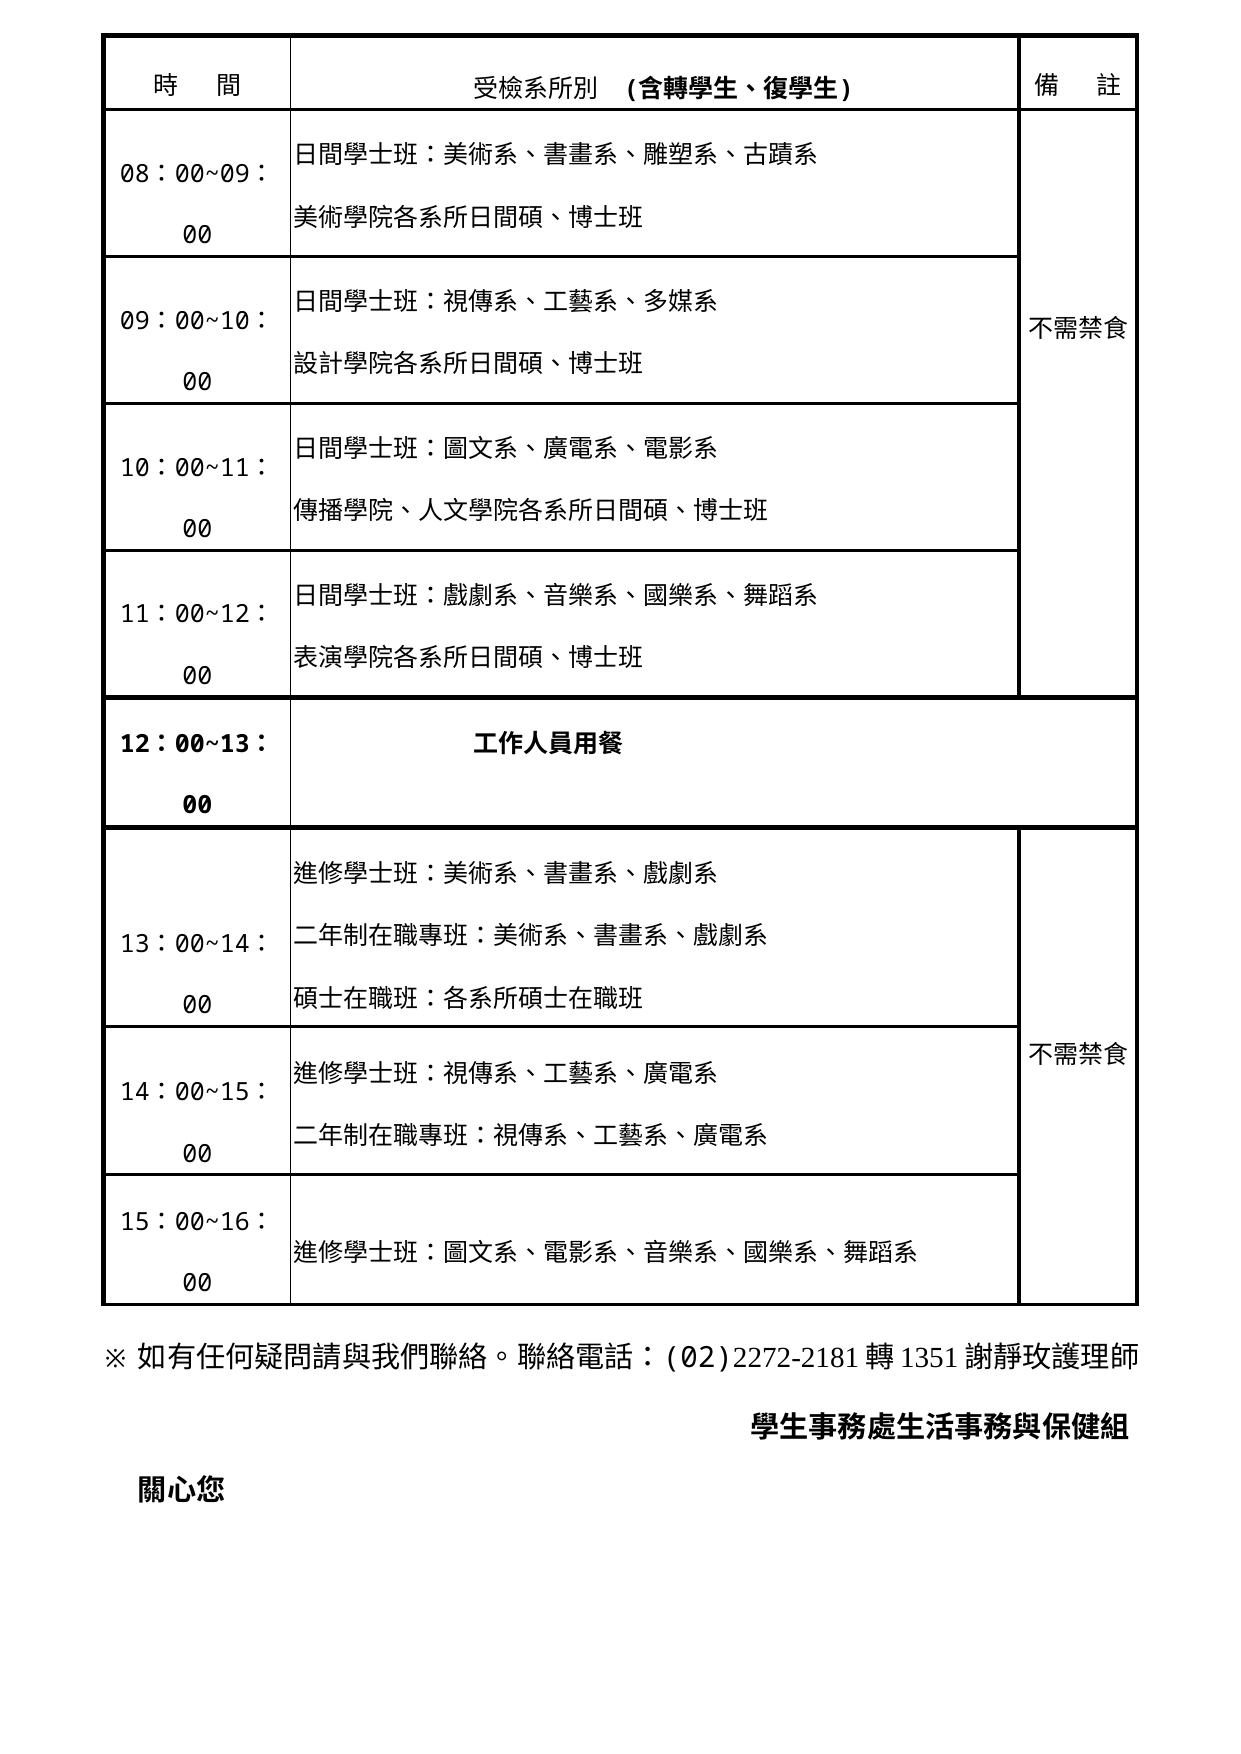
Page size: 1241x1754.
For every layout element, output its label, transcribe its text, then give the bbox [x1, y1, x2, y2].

list 如有任何疑問請與我們聯絡。聯絡電話：(02)2272-2181轉1351謝靜玫護理師 [100, 1313, 1140, 1376]
table_cell 10：00~11：00 [106, 405, 290, 548]
table_cell 日間學士班：視傳系、工藝系、多媒系 設計學院各系所日間碩、博士班 [291, 258, 1017, 402]
table_header 受檢系所別 (含轉學生、復學生) [291, 38, 1017, 108]
table_cell 不需禁食 [1021, 830, 1135, 1303]
table_cell 14：00~15：00 [106, 1028, 290, 1173]
table_cell 日間學士班：美術系、書畫系、雕塑系、古蹟系 美術學院各系所日間碩、博士班 [291, 111, 1017, 255]
table_cell 12：00~13：00 [106, 700, 290, 825]
text 學生事務處生活事務與保健組 關心您 [138, 1383, 1140, 1508]
table_cell 日間學士班：圖文系、廣電系、電影系 傳播學院、人文學院各系所日間碩、博士班 [291, 405, 1017, 548]
table_cell 進修學士班：美術系、書畫系、戲劇系 二年制在職專班：美術系、書畫系、戲劇系 碩士在職班：各系所碩士在職班 [291, 830, 1017, 1025]
table_header 備 註 [1021, 38, 1135, 108]
table_cell 工作人員用餐 [291, 700, 1135, 825]
table_header 時 間 [106, 38, 290, 108]
table_cell 日間學士班：戲劇系、音樂系、國樂系、舞蹈系 表演學院各系所日間碩、博士班 [291, 552, 1017, 695]
table_cell 08：00~09：00 [106, 111, 290, 255]
table_cell 進修學士班：圖文系、電影系、音樂系、國樂系、舞蹈系 [291, 1176, 1017, 1303]
table_cell 13：00~14：00 [106, 830, 290, 1025]
table_cell 09：00~10：00 [106, 258, 290, 402]
table_cell 進修學士班：視傳系、工藝系、廣電系 二年制在職專班：視傳系、工藝系、廣電系 [291, 1028, 1017, 1173]
table_cell 11：00~12：00 [106, 552, 290, 695]
table_cell 15：00~16：00 [106, 1176, 290, 1303]
table_cell 不需禁食 [1021, 111, 1135, 695]
